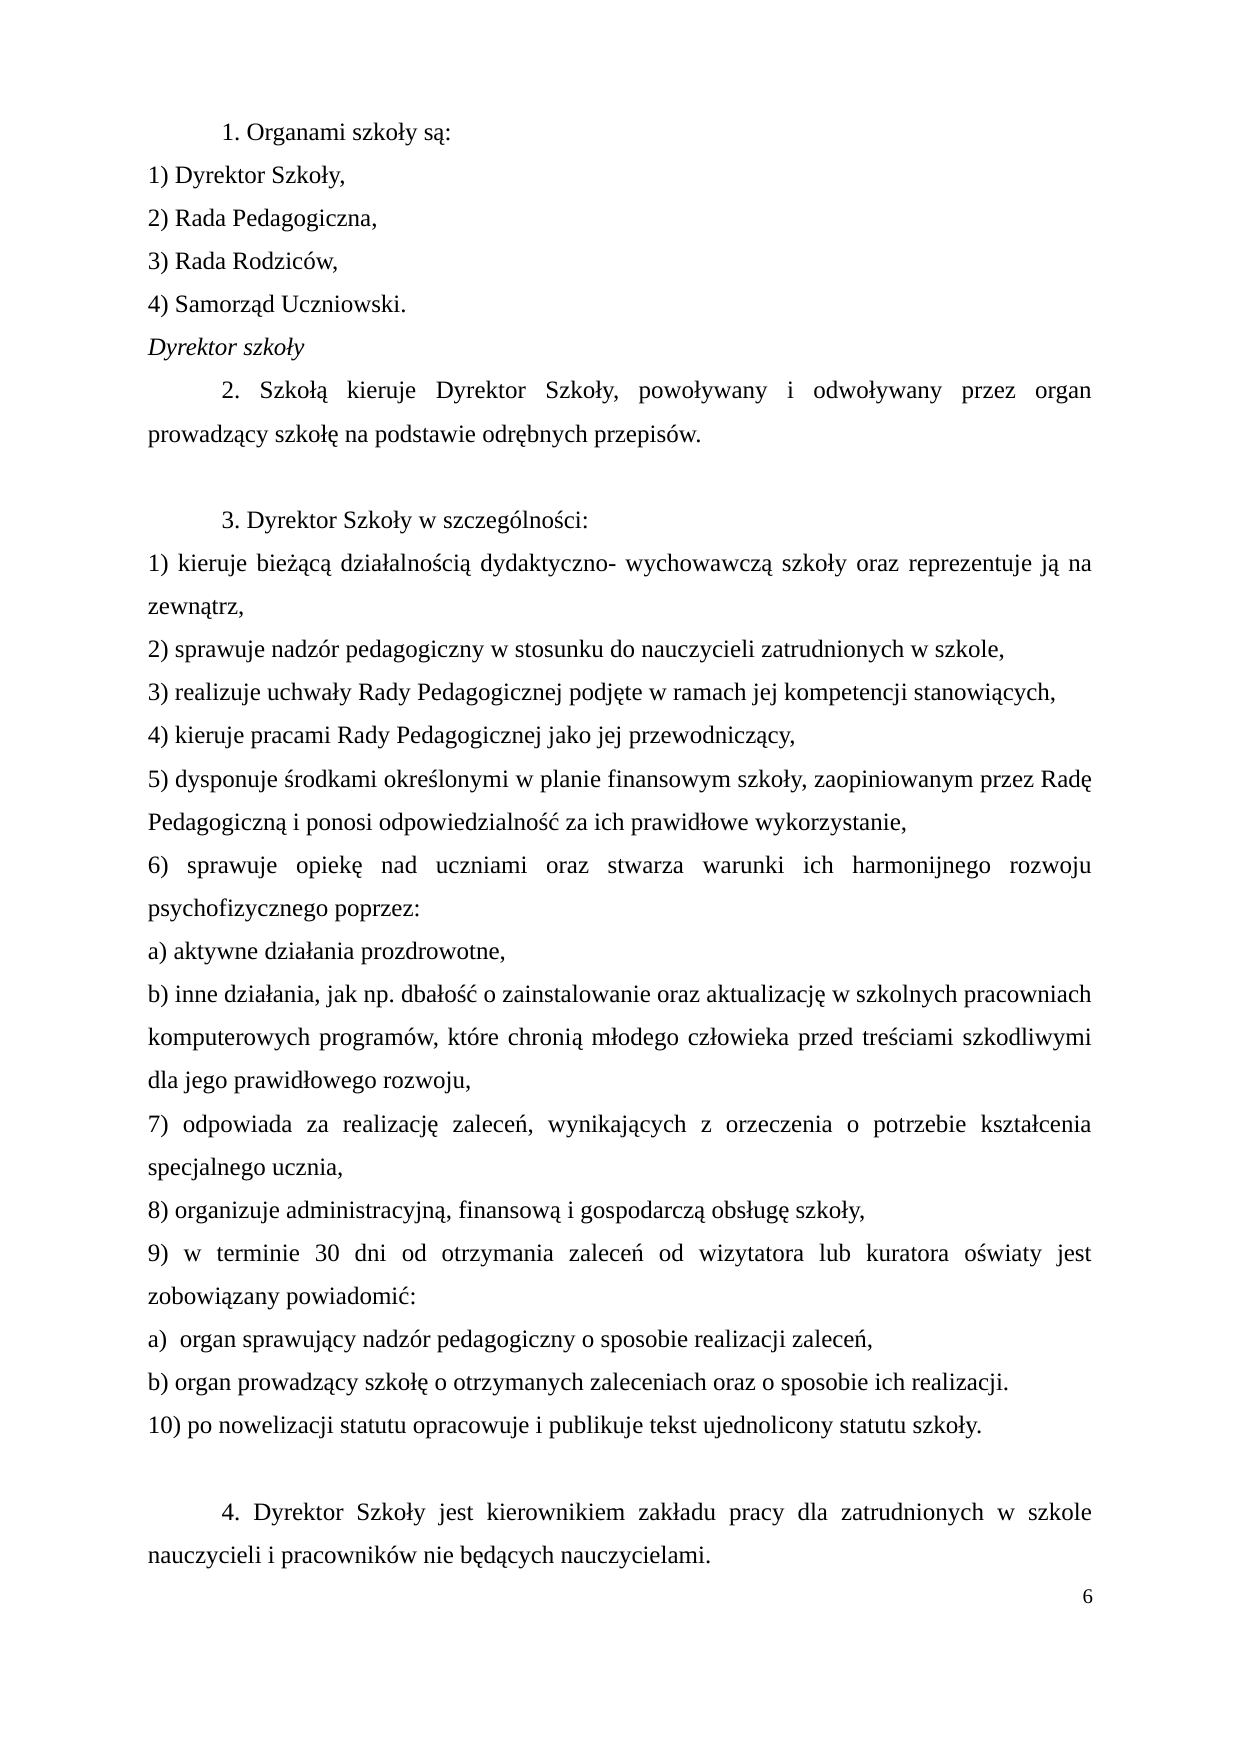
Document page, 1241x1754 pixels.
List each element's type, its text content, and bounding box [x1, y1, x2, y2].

text a) organ sprawujący nadzór pedagogiczny o sposobie realizacji zaleceń, [148, 1324, 1093, 1353]
text 9) w terminie 30 dni od otrzymania zaleceń od wizytatora lub kuratora oświaty jest zobowiązany powiadomić: [148, 1238, 1093, 1310]
text b) organ prowadzący szkołę o otrzymanych zaleceniach oraz o sposobie ich realizacji. [148, 1367, 1093, 1396]
text 10) po nowelizacji statutu opracowuje i publikuje tekst ujednolicony statutu szkoły. [148, 1411, 1093, 1439]
text 3) Rada Rodziców, [148, 246, 1093, 275]
text 2) sprawuje nadzór pedagogiczny w stosunku do nauczycieli zatrudnionych w szkole, [148, 634, 1093, 663]
text 2) Rada Pedagogiczna, [148, 203, 1093, 232]
text Dyrektor szkoły [148, 332, 1093, 361]
text 5) dysponuje środkami określonymi w planie finansowym szkoły, zaopiniowanym przez Radę Pedagogiczną i ponosi odpowiedzialność za ich prawidłowe wykorzystanie, [148, 764, 1093, 836]
text 1. Organami szkoły są: [148, 117, 1093, 146]
text 4. Dyrektor Szkoły jest kierownikiem zakładu pracy dla zatrudnionych w szkole nauczycieli i pracowników nie będących nauczycielami. [148, 1497, 1093, 1569]
text a) aktywne działania prozdrowotne, [148, 936, 1093, 965]
text 1) kieruje bieżącą działalnością dydaktyczno- wychowawczą szkoły oraz reprezentuje ją na zewnątrz, [148, 548, 1093, 620]
text 2. Szkołą kieruje Dyrektor Szkoły, powoływany i odwoływany przez organ prowadzący szkołę na podstawie odrębnych przepisów. [148, 376, 1093, 447]
text 3) realizuje uchwały Rady Pedagogicznej podjęte w ramach jej kompetencji stanowiących, [148, 677, 1093, 706]
text 1) Dyrektor Szkoły, [148, 160, 1093, 189]
text 4) Samorząd Uczniowski. [148, 289, 1093, 318]
text b) inne działania, jak np. dbałość o zainstalowanie oraz aktualizację w szkolnych pracowniach komputerowych programów, które chronią młodego człowieka przed treściami szkodliwymi dla jego prawidłowego rozwoju, [148, 979, 1093, 1094]
text 8) organizuje administracyjną, finansową i gospodarczą obsługę szkoły, [148, 1195, 1093, 1224]
text 3. Dyrektor Szkoły w szczególności: [148, 505, 1093, 534]
text 6) sprawuje opiekę nad uczniami oraz stwarza warunki ich harmonijnego rozwoju psychofizycznego poprzez: [148, 850, 1093, 922]
text 7) odpowiada za realizację zaleceń, wynikających z orzeczenia o potrzebie kształcenia specjalnego ucznia, [148, 1109, 1093, 1181]
text 4) kieruje pracami Rady Pedagogicznej jako jej przewodniczący, [148, 721, 1093, 749]
